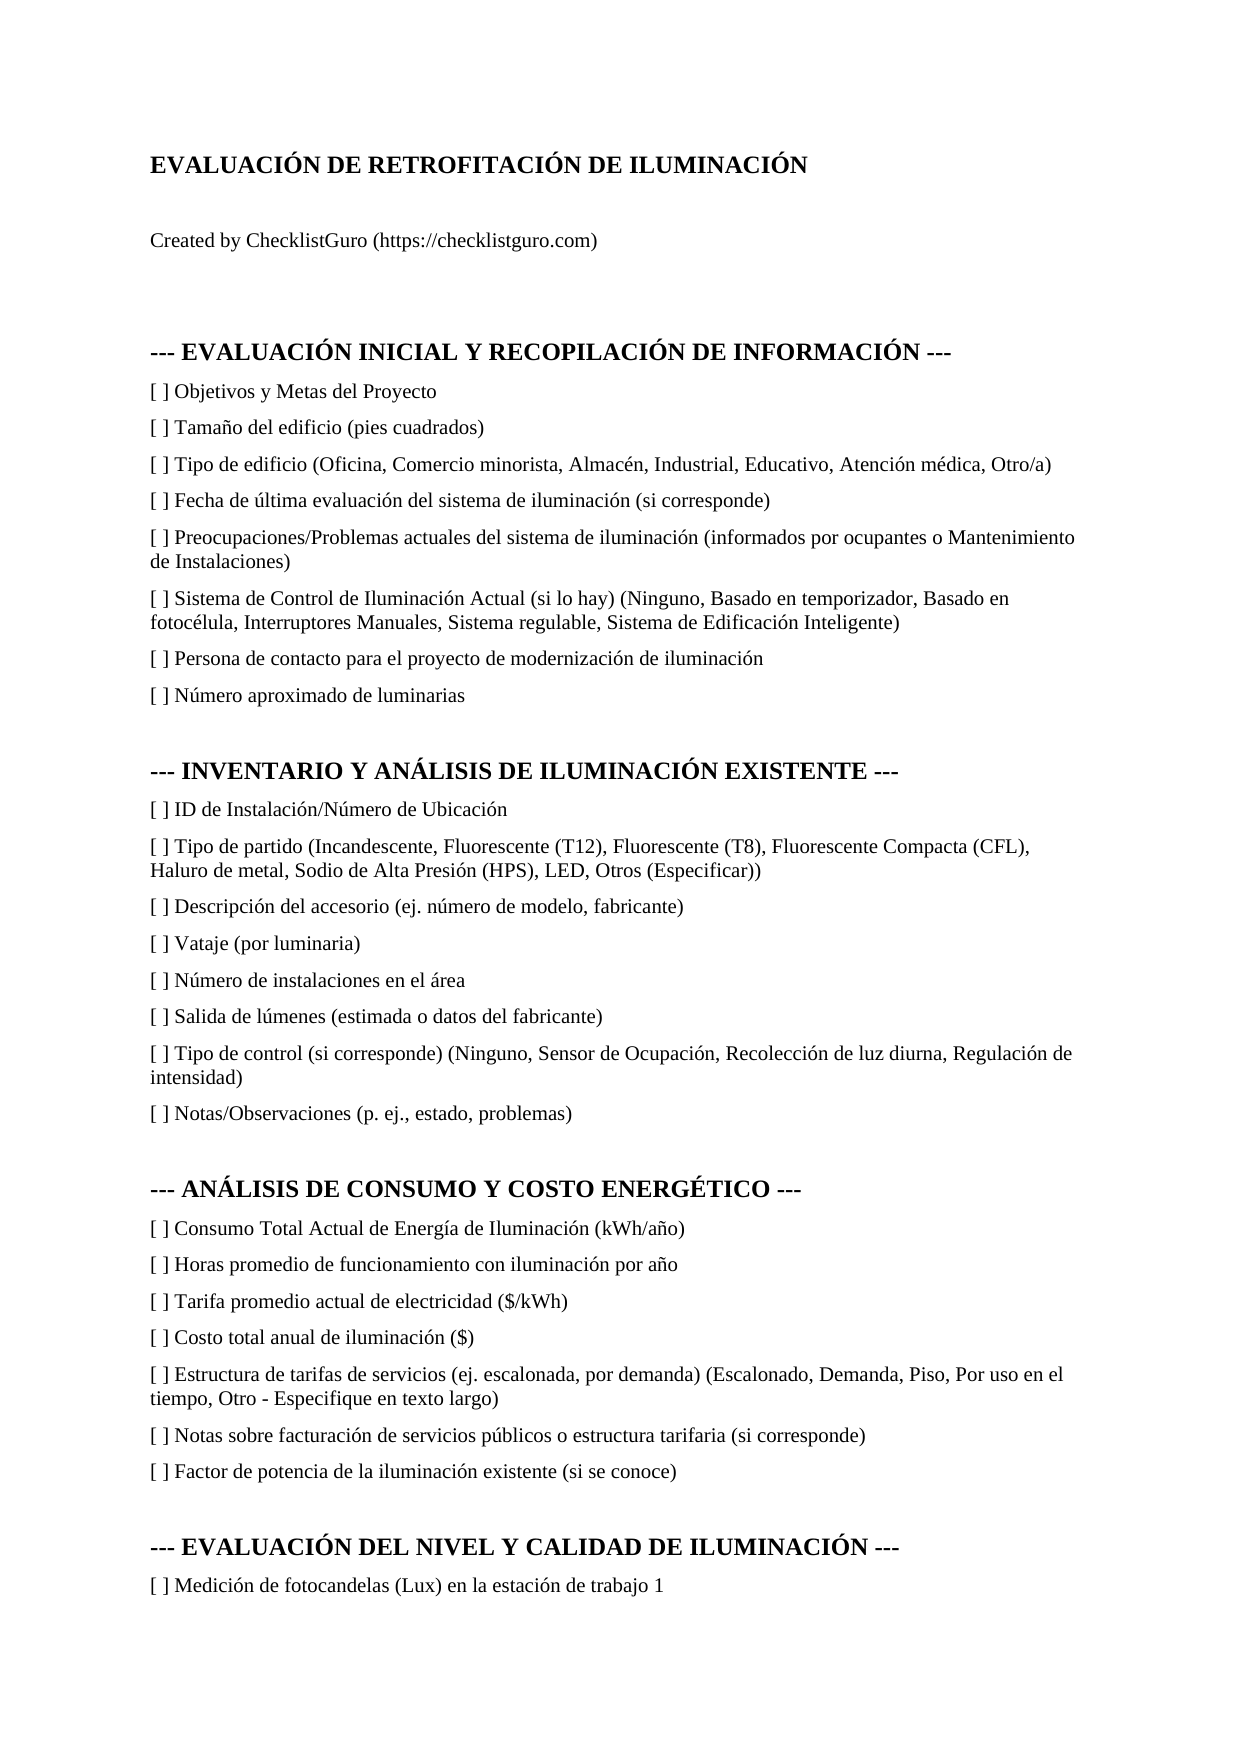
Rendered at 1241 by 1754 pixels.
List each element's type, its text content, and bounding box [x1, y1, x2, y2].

text [ ] Tipo de control (si corresponde) (Ninguno, Sensor de Ocupación, Recolección de luz diurna, Regulación de intensidad) [150, 1041, 1090, 1089]
text [ ] Medición de fotocandelas (Lux) en la estación de trabajo 1 [150, 1573, 1090, 1597]
text --- EVALUACIÓN DEL NIVEL Y CALIDAD DE ILUMINACIÓN --- [150, 1532, 1090, 1561]
text [ ] Número aproximado de luminarias [150, 683, 1090, 707]
text Created by ChecklistGuro (https://checklistguro.com) [150, 228, 1090, 252]
text [ ] Persona de contacto para el proyecto de modernización de iluminación [150, 646, 1090, 670]
text [ ] Vataje (por luminaria) [150, 931, 1090, 955]
text [ ] Salida de lúmenes (estimada o datos del fabricante) [150, 1004, 1090, 1028]
text [ ] Tarifa promedio actual de electricidad ($/kWh) [150, 1289, 1090, 1313]
text [ ] Tamaño del edificio (pies cuadrados) [150, 415, 1090, 439]
text [ ] Tipo de edificio (Oficina, Comercio minorista, Almacén, Industrial, Educativo, Atención médica, Otro/a) [150, 452, 1090, 476]
text [ ] Tipo de partido (Incandescente, Fluorescente (T12), Fluorescente (T8), Fluorescente Compacta (CFL), Haluro de metal, Sodio de Alta Presión (HPS), LED, Otros (Especificar)) [150, 834, 1090, 882]
text [ ] Costo total anual de iluminación ($) [150, 1325, 1090, 1349]
text [ ] Número de instalaciones en el área [150, 967, 1090, 992]
text [ ] Horas promedio de funcionamiento con iluminación por año [150, 1252, 1090, 1276]
text [ ] Consumo Total Actual de Energía de Iluminación (kWh/año) [150, 1216, 1090, 1240]
text [ ] Descripción del accesorio (ej. número de modelo, fabricante) [150, 894, 1090, 918]
text [ ] Preocupaciones/Problemas actuales del sistema de iluminación (informados por ocupantes o Mantenimiento de Instalaciones) [150, 525, 1090, 573]
text [ ] ID de Instalación/Número de Ubicación [150, 797, 1090, 821]
text --- INVENTARIO Y ANÁLISIS DE ILUMINACIÓN EXISTENTE --- [150, 756, 1090, 785]
text [ ] Notas sobre facturación de servicios públicos o estructura tarifaria (si corresponde) [150, 1422, 1090, 1447]
text EVALUACIÓN DE RETROFITACIÓN DE ILUMINACIÓN [150, 150, 1090, 179]
text [ ] Sistema de Control de Iluminación Actual (si lo hay) (Ninguno, Basado en temporizador, Basado en fotocélula, Interruptores Manuales, Sistema regulable, Sistema de Edificación Inteligente) [150, 586, 1090, 634]
text [ ] Fecha de última evaluación del sistema de iluminación (si corresponde) [150, 488, 1090, 512]
text [ ] Objetivos y Metas del Proyecto [150, 379, 1090, 403]
text [ ] Notas/Observaciones (p. ej., estado, problemas) [150, 1101, 1090, 1125]
text [ ] Factor de potencia de la iluminación existente (si se conoce) [150, 1459, 1090, 1483]
text [ ] Estructura de tarifas de servicios (ej. escalonada, por demanda) (Escalonado, Demanda, Piso, Por uso en el tiempo, Otro - Especifique en texto largo) [150, 1362, 1090, 1410]
text --- ANÁLISIS DE CONSUMO Y COSTO ENERGÉTICO --- [150, 1174, 1090, 1203]
text --- EVALUACIÓN INICIAL Y RECOPILACIÓN DE INFORMACIÓN --- [150, 337, 1090, 366]
